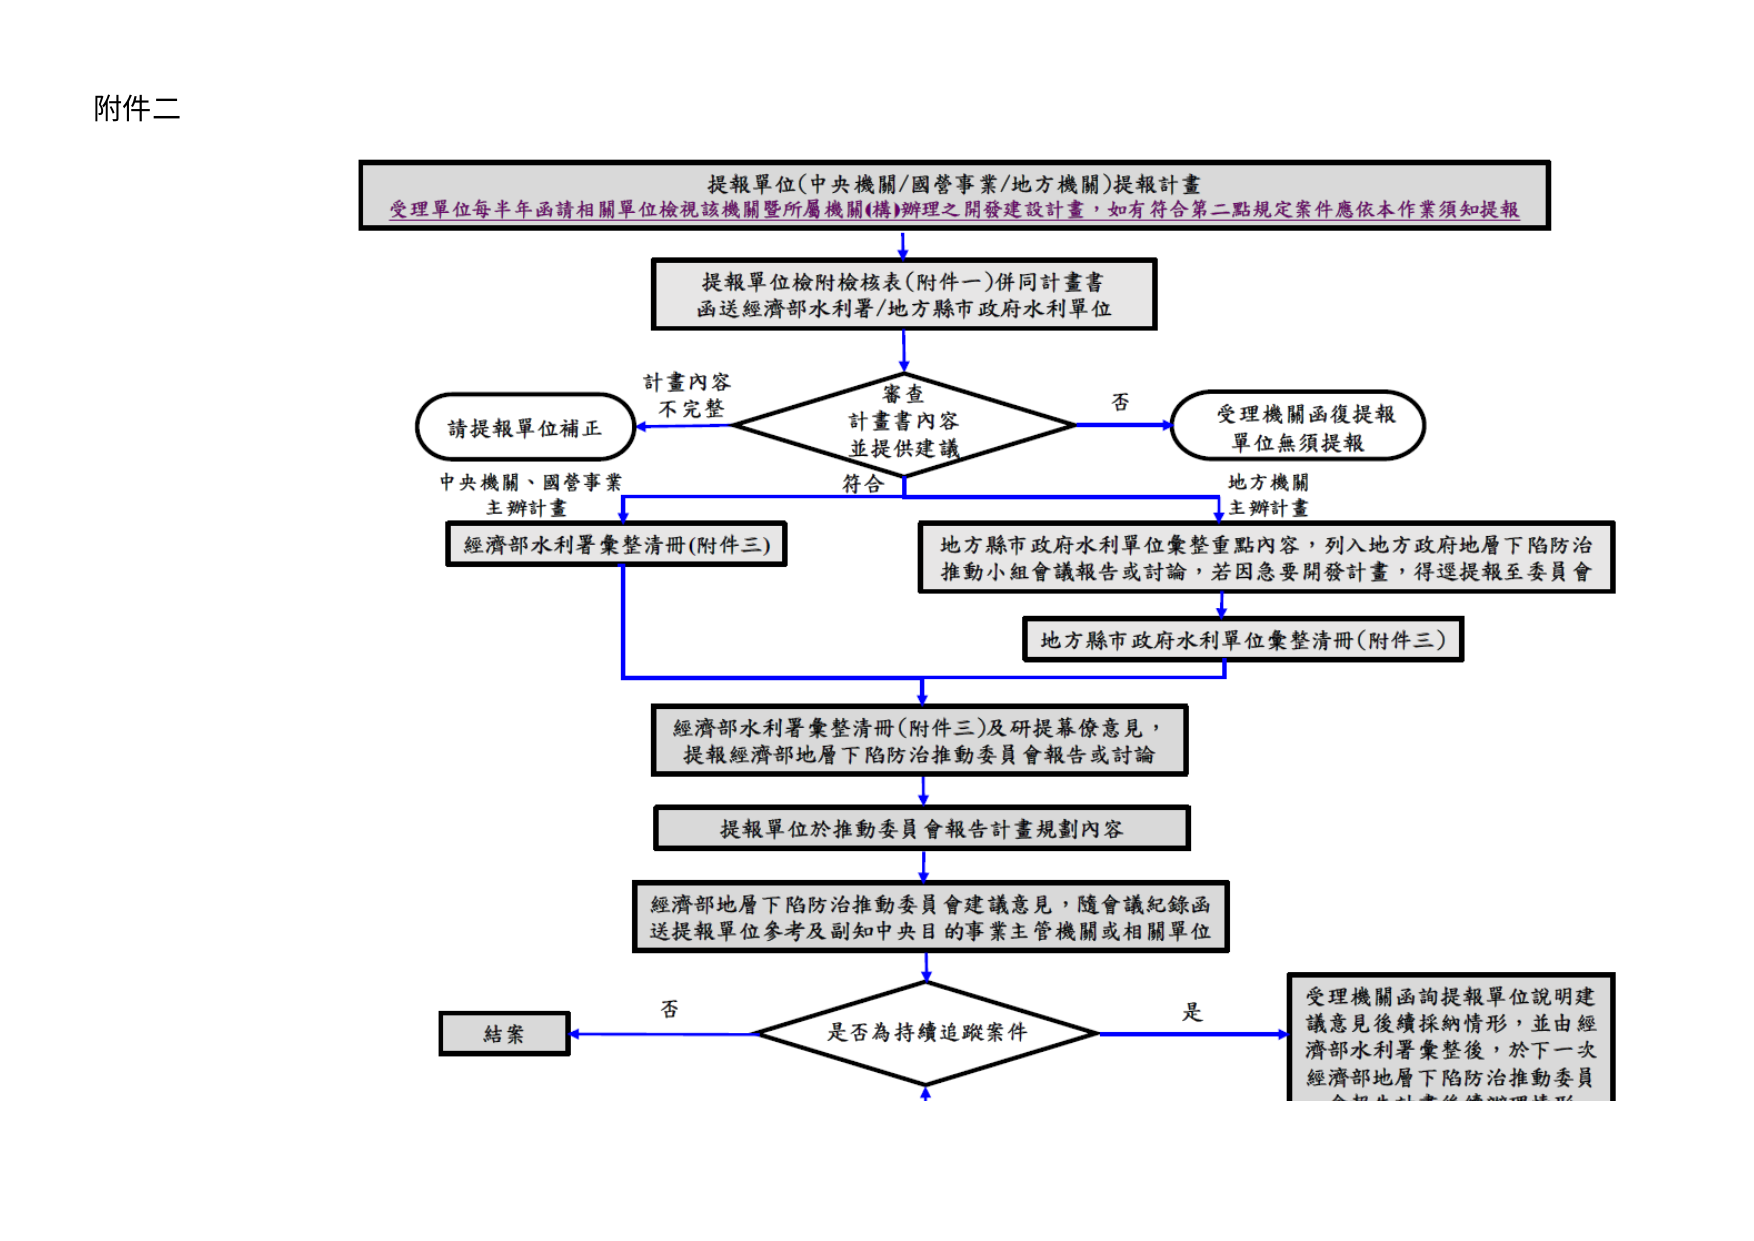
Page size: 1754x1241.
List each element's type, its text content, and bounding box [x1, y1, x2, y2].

text 附件二 [93, 86, 218, 128]
